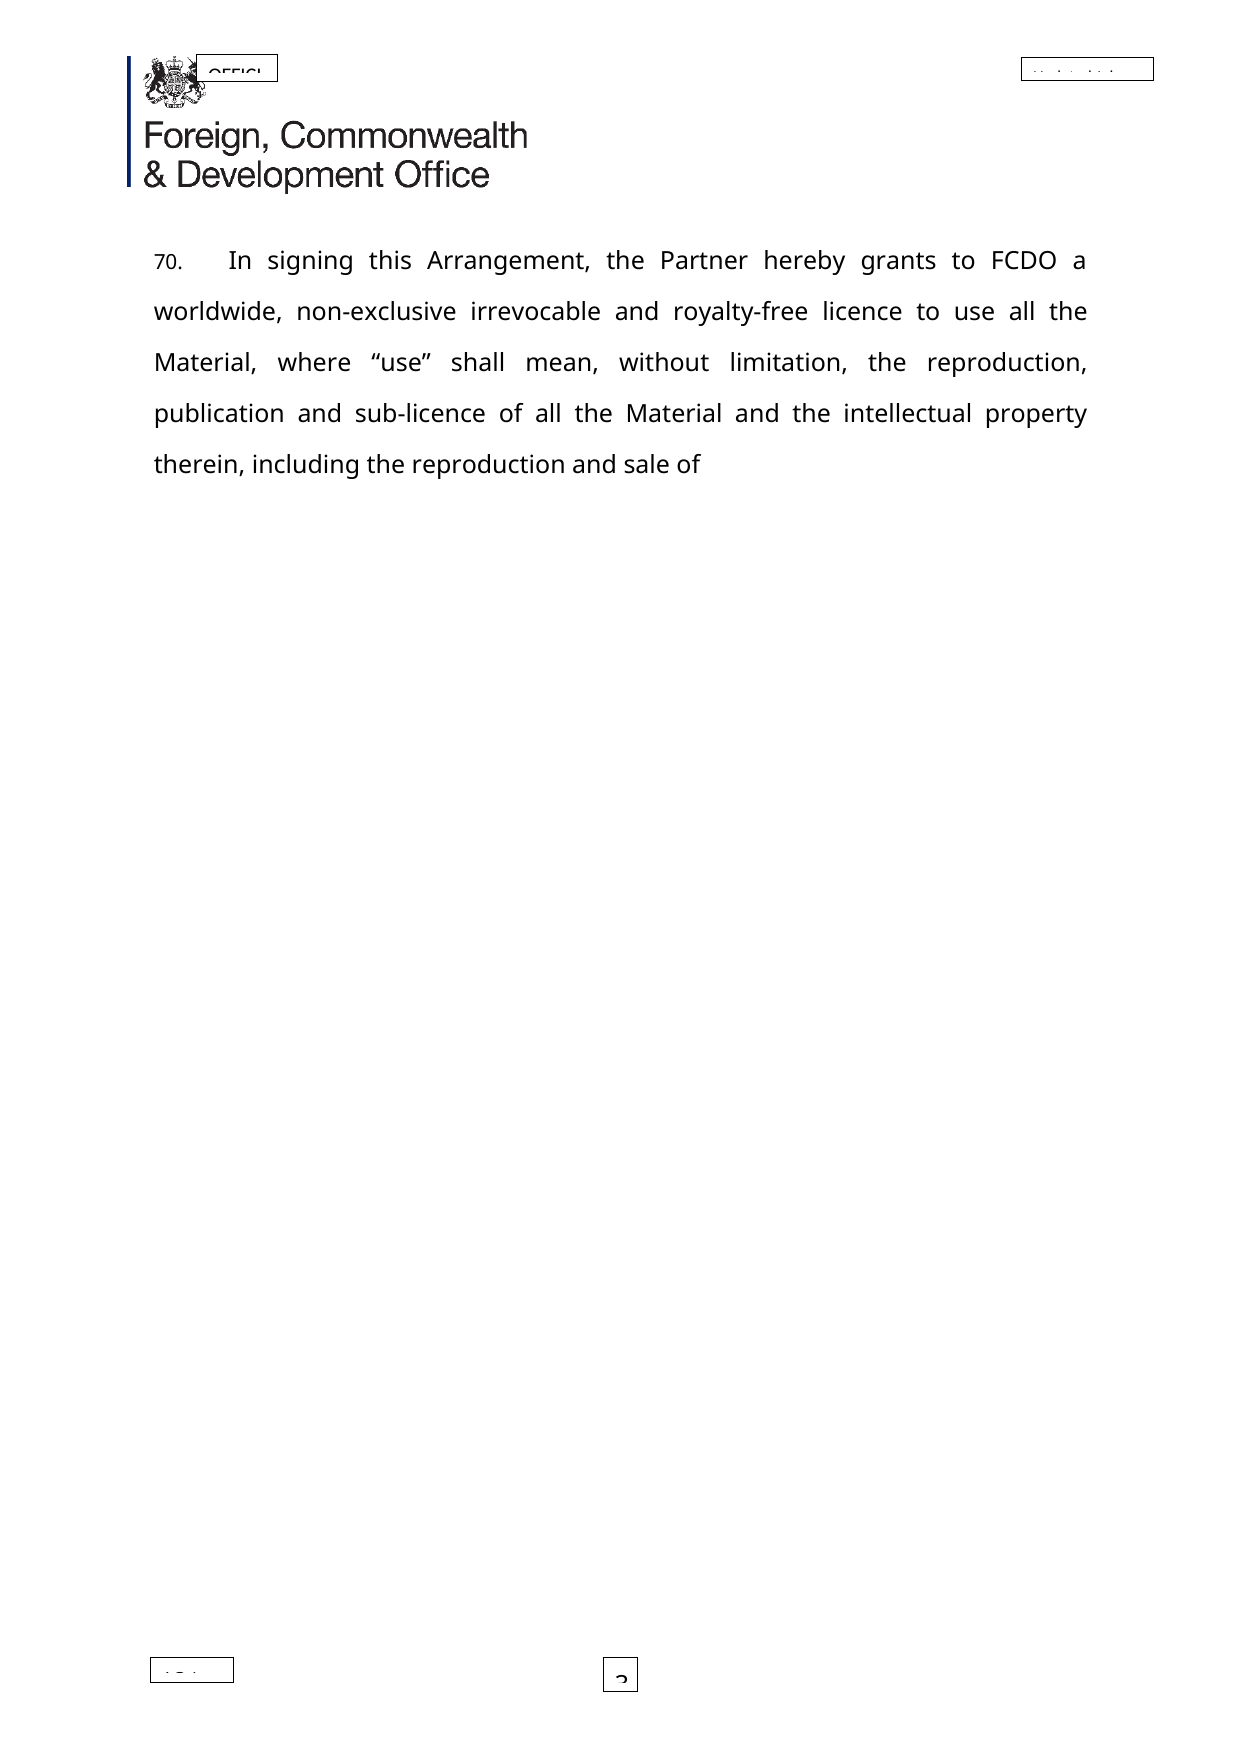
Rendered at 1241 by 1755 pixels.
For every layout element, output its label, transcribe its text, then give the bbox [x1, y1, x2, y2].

picture [127, 56, 529, 194]
list In signing this Arrangement, the Partner hereby grants to FCDO a worldwide, non-exclusive irrevocable and royalty-free licence to use all the Material, where “use” shall mean, without limitation, the reproduction, publication and sub-licence of all the Material and the intellectual property therein, including the reproduction and sale of [153, 242, 1088, 481]
